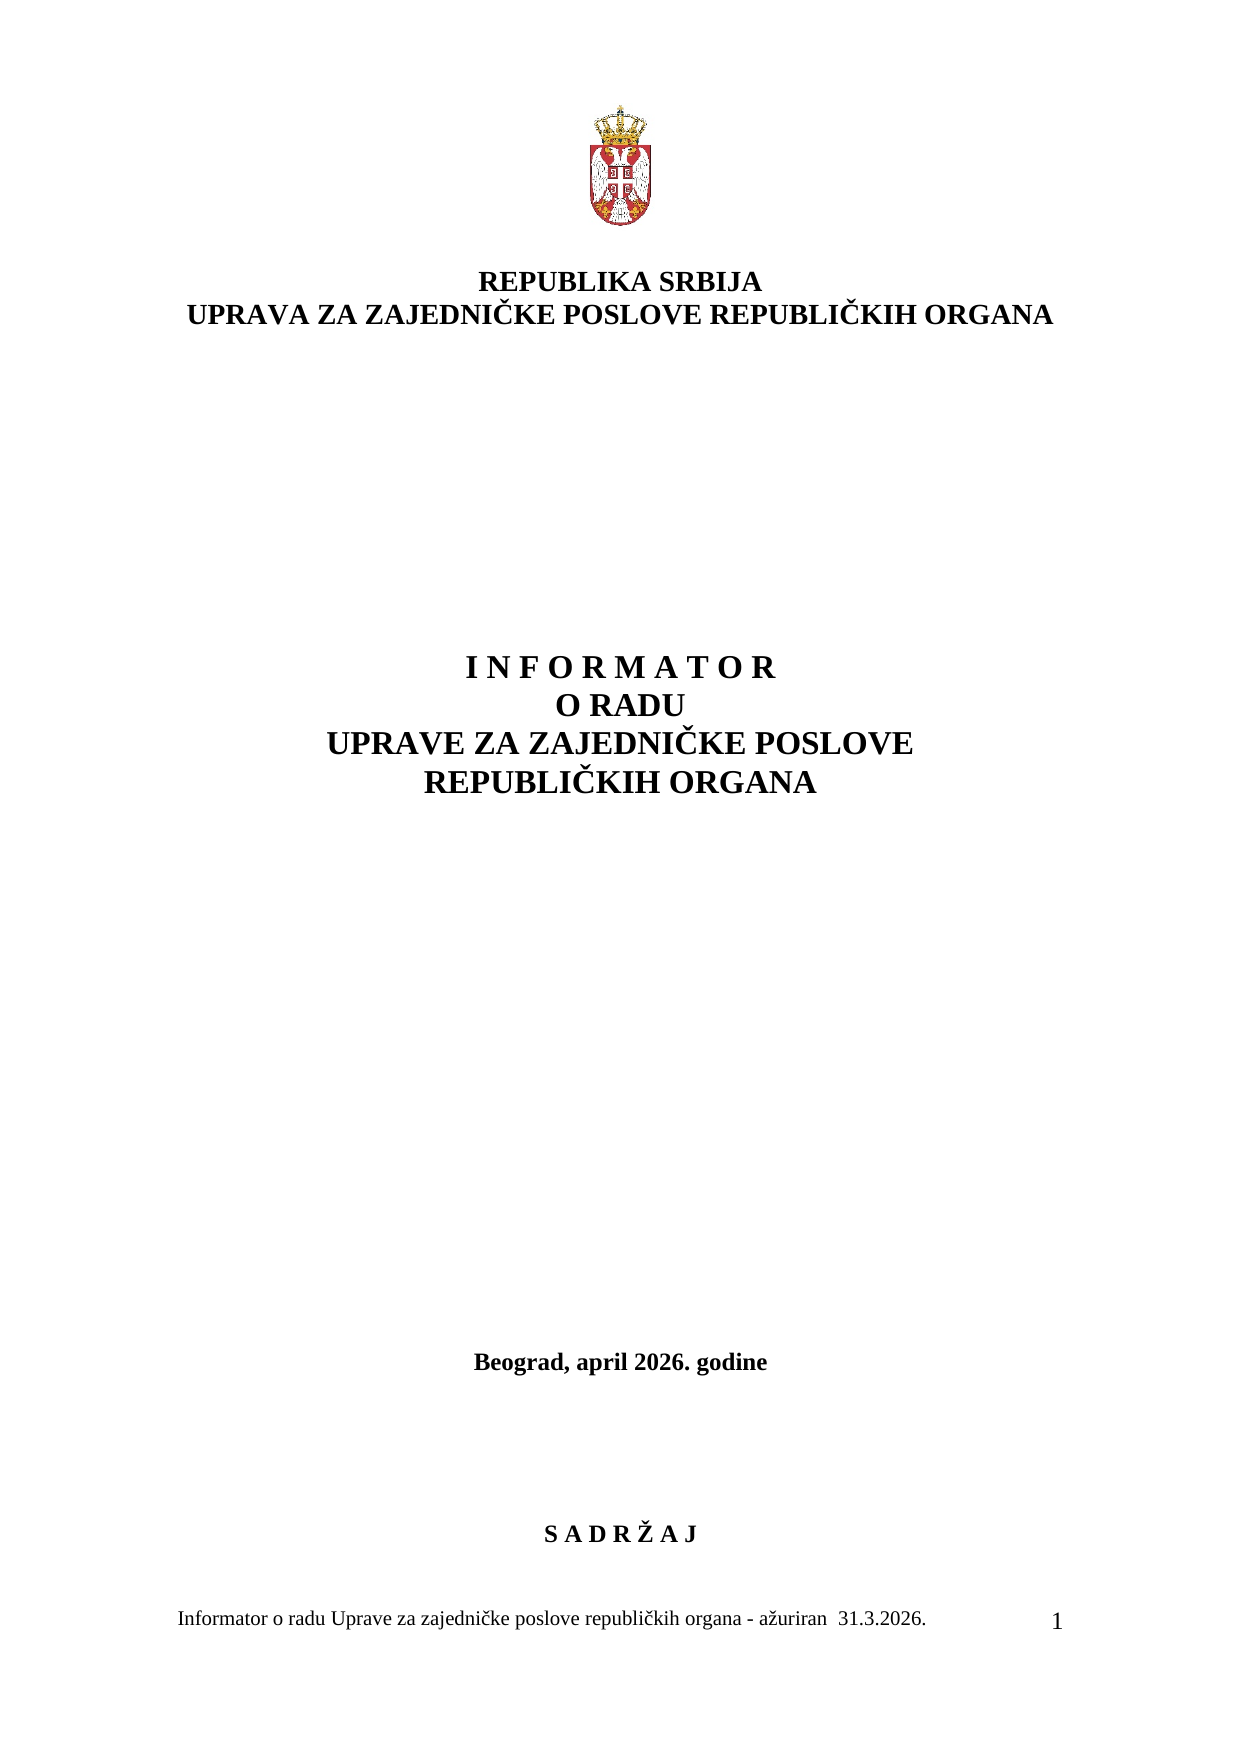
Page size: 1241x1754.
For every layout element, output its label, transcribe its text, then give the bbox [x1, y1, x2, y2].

text Beograd, april 2026. godine [177, 1347, 1063, 1375]
text UPRAVA ZA ZAJEDNIČKE POSLOVE REPUBLIČKIH ORGANA [177, 297, 1063, 331]
text I N F O R M A T O R [177, 647, 1063, 685]
text UPRAVE ZA ZAJEDNIČKE POSLOVE [177, 724, 1063, 762]
text S A D R Ž A J [177, 1519, 1063, 1548]
text REPUBLIČKIH ORGANA [177, 762, 1063, 800]
text REPUBLIKA SRBIJA [177, 264, 1063, 297]
text O RADU [177, 685, 1063, 724]
